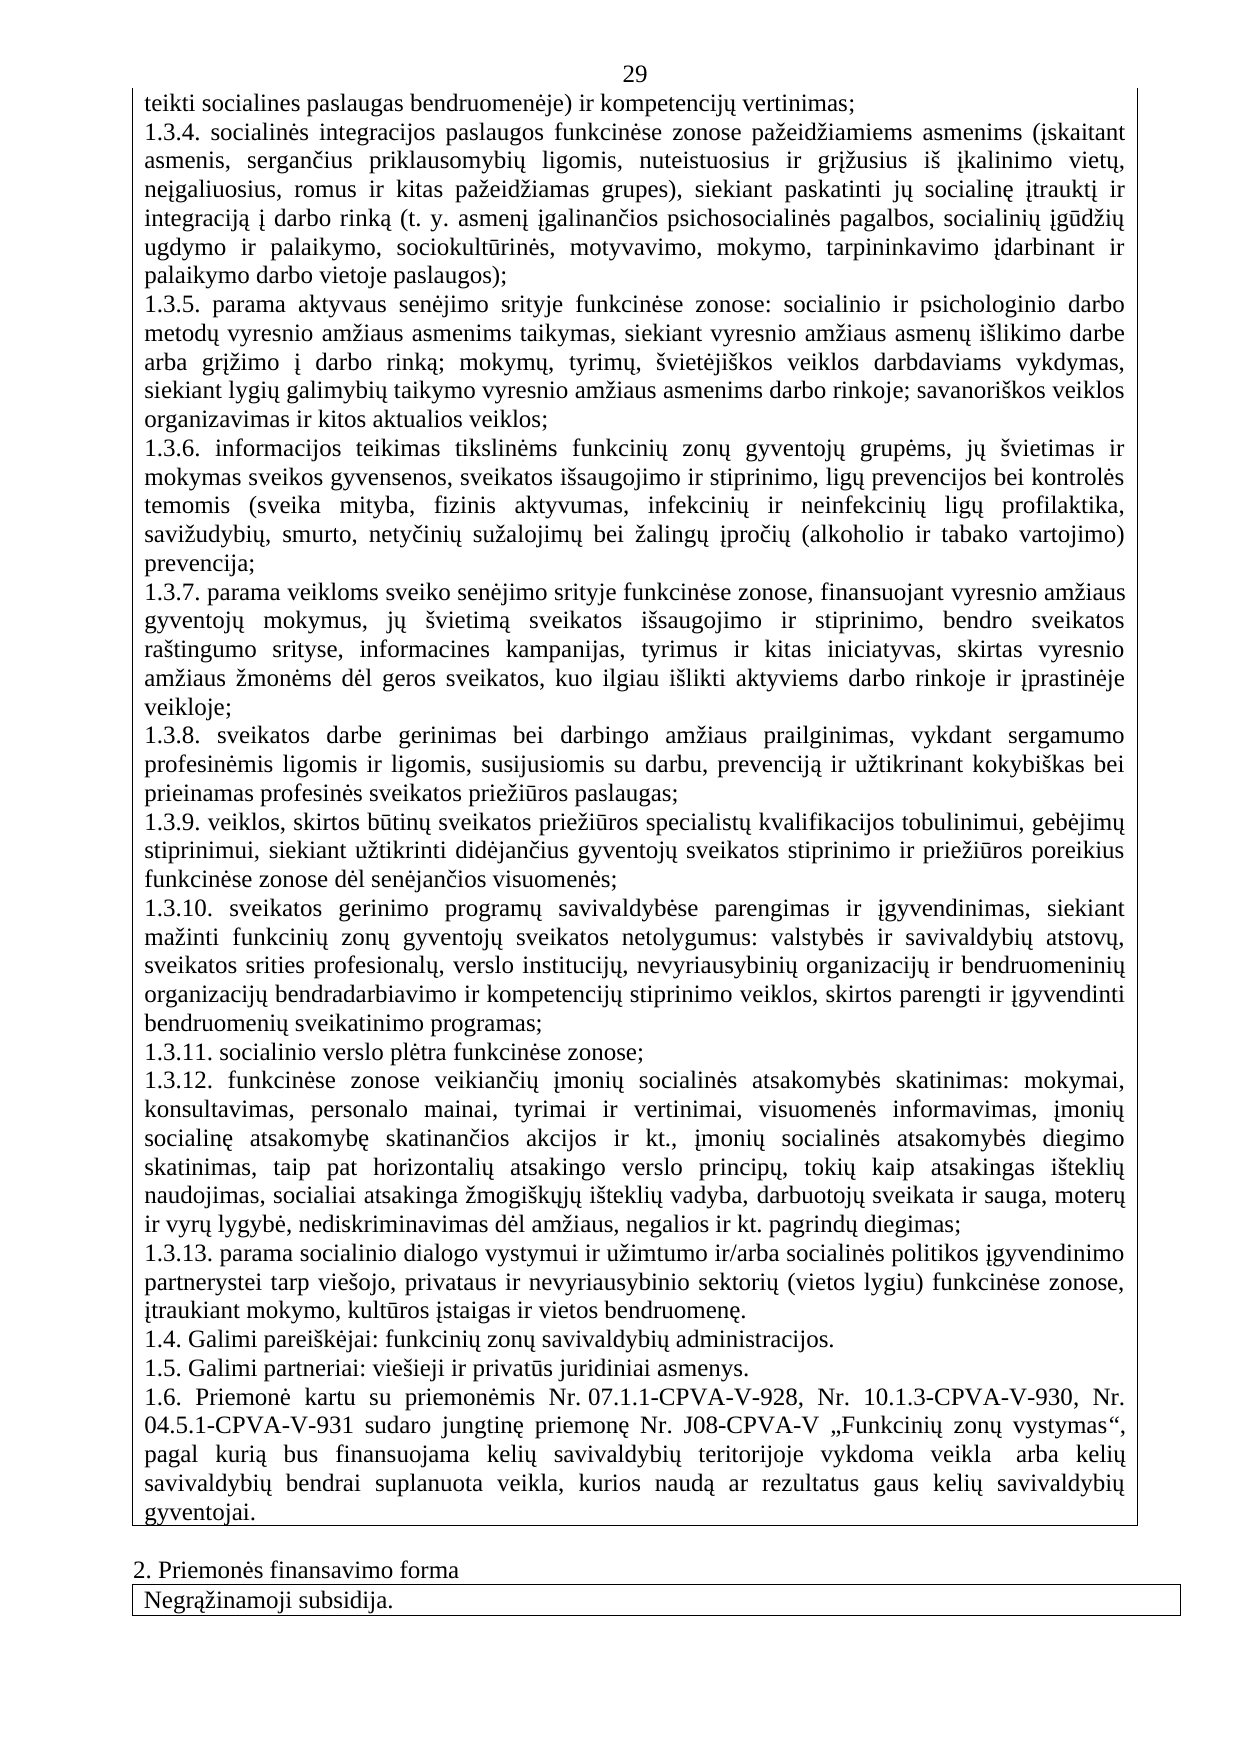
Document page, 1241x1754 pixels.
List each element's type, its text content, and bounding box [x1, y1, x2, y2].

text 2. Priemonės finansavimo forma [133, 1555, 1137, 1584]
table_header Negrąžinamoji subsidija. [133, 1585, 1180, 1615]
table_cell 1.4. Galimi pareiškėjai: funkcinių zonų savivaldybių administracijos. 1.5. Galimi partneriai: viešieji ir privatūs juridiniai asmenys. 1.6. Priemonė kartu su priemonėmis Nr. 07.1.1-CPVA-V-928, Nr. 10.1.3-CPVA-V-930, Nr. 04.5.1-CPVA-V-931 sudaro jungtinę priemonę Nr. J08-CPVA-V „Funkcinių zonų vystymas“, pagal kurią bus finansuojama kelių savivaldybių teritorijoje vykdoma veikla arba kelių savivaldybių bendrai suplanuota veikla, kurios naudą ar rezultatus gaus kelių savivaldybių gyventojai. [133, 1324, 1137, 1525]
table_cell teikti socialines paslaugas bendruomenėje) ir kompetencijų vertinimas; 1.3.4. socialinės integracijos paslaugos funkcinėse zonose pažeidžiamiems asmenims (įskaitant asmenis, sergančius priklausomybių ligomis, nuteistuosius ir grįžusius iš įkalinimo vietų, neįgaliuosius, romus ir kitas pažeidžiamas grupes), siekiant paskatinti jų socialinę įtrauktį ir integraciją į darbo rinką (t. y. asmenį įgalinančios psichosocialinės pagalbos, socialinių įgūdžių ugdymo ir palaikymo, sociokultūrinės, motyvavimo, mokymo, tarpininkavimo įdarbinant ir palaikymo darbo vietoje paslaugos); 1.3.5. parama aktyvaus senėjimo srityje funkcinėse zonose: socialinio ir psichologinio darbo metodų vyresnio amžiaus asmenims taikymas, siekiant vyresnio amžiaus asmenų išlikimo darbe arba grįžimo į darbo rinką; mokymų, tyrimų, švietėjiškos veiklos darbdaviams vykdymas, siekiant lygių galimybių taikymo vyresnio amžiaus asmenims darbo rinkoje; savanoriškos veiklos organizavimas ir kitos aktualios veiklos; 1.3.6. informacijos teikimas tikslinėms funkcinių zonų gyventojų grupėms, jų švietimas ir mokymas sveikos gyvensenos, sveikatos išsaugojimo ir stiprinimo, ligų prevencijos bei kontrolės temomis (sveika mityba, fizinis aktyvumas, infekcinių ir neinfekcinių ligų profilaktika, savižudybių, smurto, netyčinių sužalojimų bei žalingų įpročių (alkoholio ir tabako vartojimo) prevencija; 1.3.7. parama veikloms sveiko senėjimo srityje funkcinėse zonose, finansuojant vyresnio amžiaus gyventojų mokymus, jų švietimą sveikatos išsaugojimo ir stiprinimo, bendro sveikatos raštingumo srityse, informacines kampanijas, tyrimus ir kitas iniciatyvas, skirtas vyresnio amžiaus žmonėms dėl geros sveikatos, kuo ilgiau išlikti aktyviems darbo rinkoje ir įprastinėje veikloje; 1.3.8. sveikatos darbe gerinimas bei darbingo amžiaus prailginimas, vykdant sergamumo profesinėmis ligomis ir ligomis, susijusiomis su darbu, prevenciją ir užtikrinant kokybiškas bei prieinamas profesinės sveikatos priežiūros paslaugas; 1.3.9. veiklos, skirtos būtinų sveikatos priežiūros specialistų kvalifikacijos tobulinimui, gebėjimų stiprinimui, siekiant užtikrinti didėjančius gyventojų sveikatos stiprinimo ir priežiūros poreikius funkcinėse zonose dėl senėjančios visuomenės; 1.3.10. sveikatos gerinimo programų savivaldybėse parengimas ir įgyvendinimas, siekiant mažinti funkcinių zonų gyventojų sveikatos netolygumus: valstybės ir savivaldybių atstovų, sveikatos srities profesionalų, verslo institucijų, nevyriausybinių organizacijų ir bendruomeninių organizacijų bendradarbiavimo ir kompetencijų stiprinimo veiklos, skirtos parengti ir įgyvendinti bendruomenių sveikatinimo programas; 1.3.11. socialinio verslo plėtra funkcinėse zonose; 1.3.12. funkcinėse zonose veikiančių įmonių socialinės atsakomybės skatinimas: mokymai, konsultavimas, personalo mainai, tyrimai ir vertinimai, visuomenės informavimas, įmonių socialinę atsakomybę skatinančios akcijos ir kt., įmonių socialinės atsakomybės diegimo skatinimas, taip pat horizontalių atsakingo verslo principų, tokių kaip atsakingas išteklių naudojimas, socialiai atsakinga žmogiškųjų išteklių vadyba, darbuotojų sveikata ir sauga, moterų ir vyrų lygybė, nediskriminavimas dėl amžiaus, negalios ir kt. pagrindų diegimas; 1.3.13. parama socialinio dialogo vystymui ir užimtumo ir/arba socialinės politikos įgyvendinimo partnerystei tarp viešojo, privataus ir nevyriausybinio sektorių (vietos lygiu) funkcinėse zonose, įtraukiant mokymo, kultūros įstaigas ir vietos bendruomenę. [133, 88, 1137, 1324]
